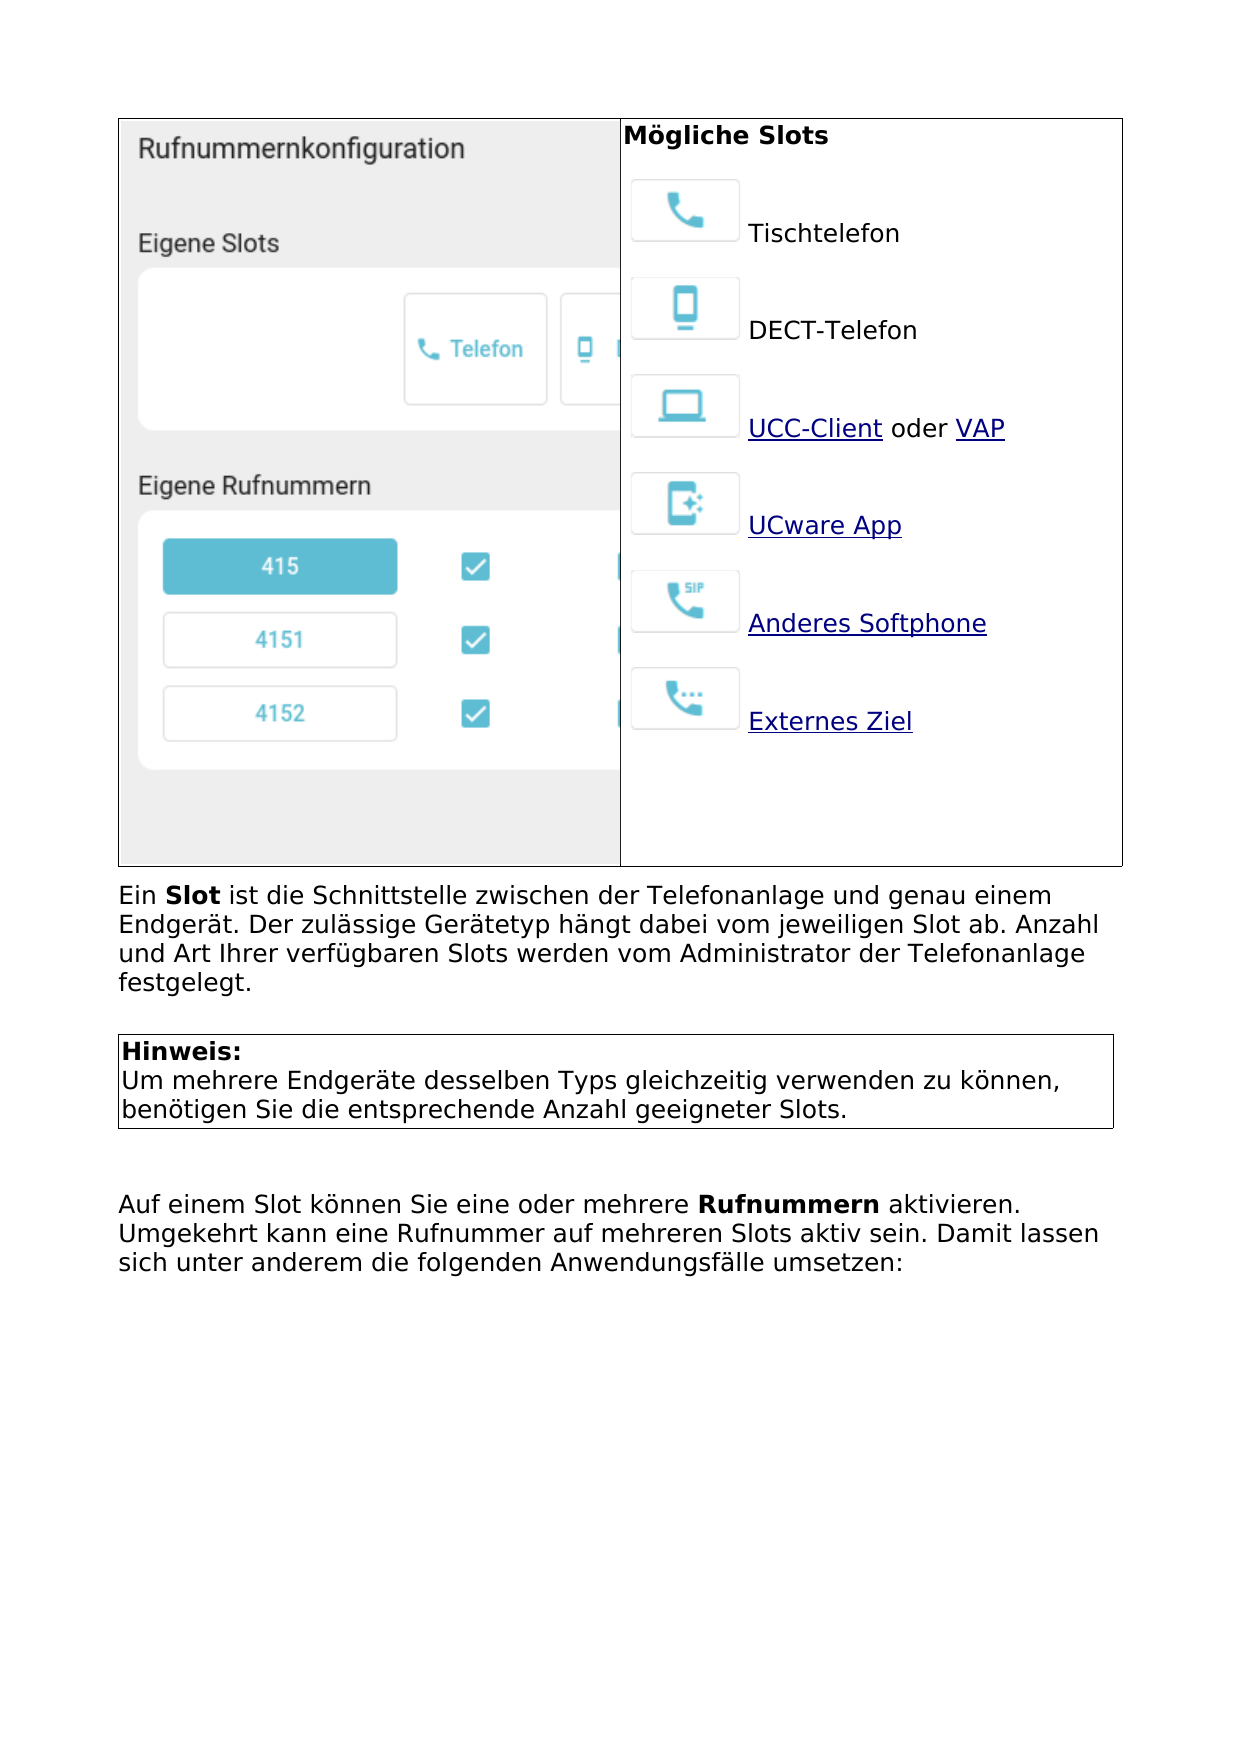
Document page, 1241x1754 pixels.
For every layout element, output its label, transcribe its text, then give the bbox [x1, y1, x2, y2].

text Ein Slot ist die Schnittstelle zwischen der Telefonanlage und genau einem Endgerät. Der zulässige Gerätetyp hängt dabei vom jeweiligen Slot ab. Anzahl und Art Ihrer verfügbaren Slots werden vom Administrator der Telefonanlage festgelegt. [118, 881, 1122, 998]
picture [630, 277, 741, 340]
picture [121, 121, 621, 864]
picture [630, 570, 741, 633]
picture [630, 374, 741, 438]
picture [630, 472, 741, 535]
text Auf einem Slot können Sie eine oder mehrere Rufnummern aktivieren. Umgekehrt kann eine Rufnummer auf mehreren Slots aktiv sein. Damit lassen sich unter anderem die folgenden Anwendungsfälle umsetzen: [118, 1190, 1122, 1277]
table_header Mögliche Slots Tischtelefon DECT-Telefon UCC-Client oder VAP UCware App Anderes Softphone Externes Ziel [621, 119, 1122, 866]
picture [630, 179, 741, 242]
table_header Hinweis: Um mehrere Endgeräte desselben Typs gleichzeitig verwenden zu können, benötigen Sie die entsprechende Anzahl geeigneter Slots. [119, 1035, 1113, 1127]
picture [630, 667, 741, 730]
